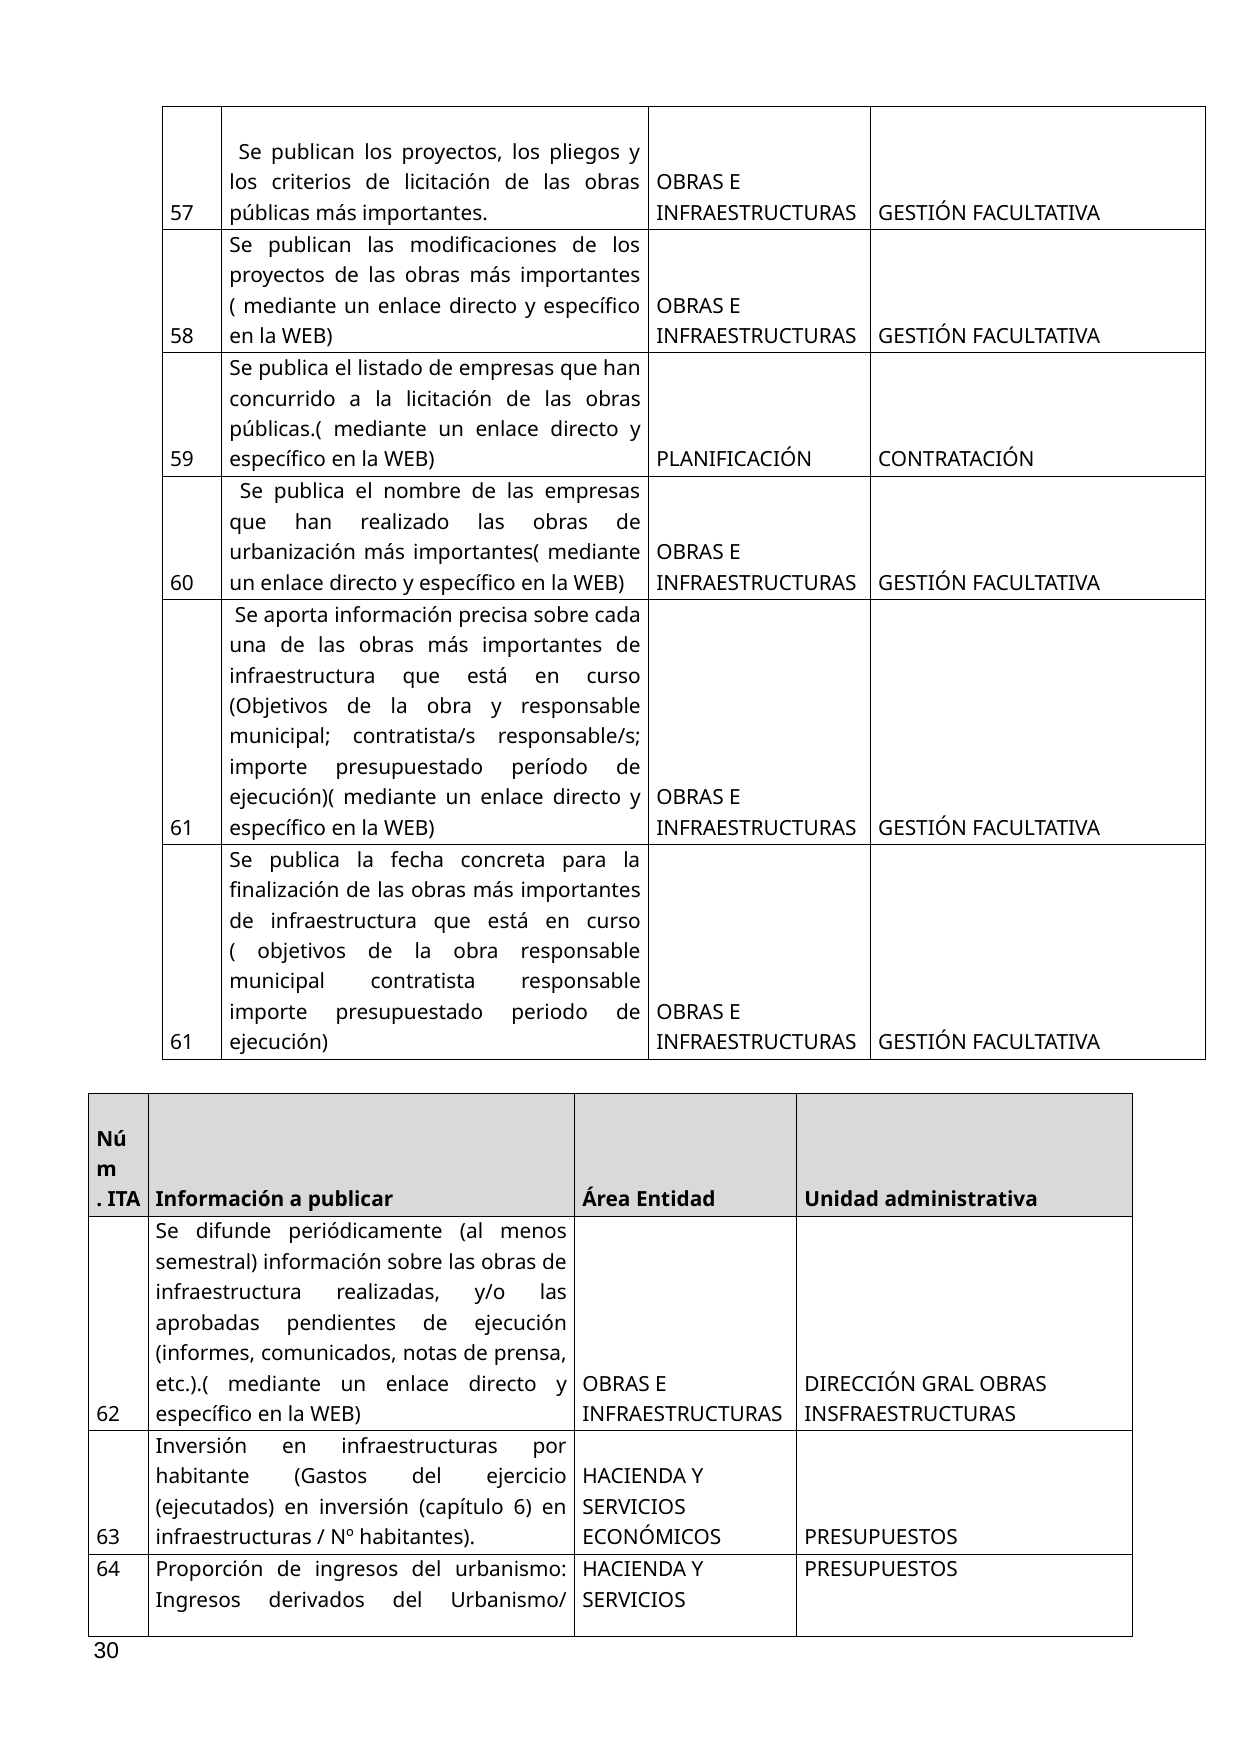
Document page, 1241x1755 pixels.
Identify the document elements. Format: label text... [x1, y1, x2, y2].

table_cell GESTIÓN FACULTATIVA [871, 107, 1205, 229]
table_cell OBRAS E INFRAESTRUCTURAS [649, 230, 870, 352]
table_header Unidad administrativa [797, 1094, 1132, 1216]
table_cell CONTRATACIÓN [871, 353, 1205, 476]
table_cell 60 [163, 477, 221, 599]
table_cell OBRAS E INFRAESTRUCTURAS [575, 1217, 796, 1430]
table_header Núm . ITA [89, 1094, 148, 1216]
table_cell 61 [163, 600, 221, 844]
table_cell Se publican los proyectos, los pliegos y los criterios de licitación de las obras públicas más importantes. [222, 107, 648, 229]
table_cell Se difunde periódicamente (al menos semestral) información sobre las obras de infraestructura realizadas, y/o las aprobadas pendientes de ejecución (informes, comunicados, notas de prensa, etc.).( mediante un enlace directo y específico en la WEB) [149, 1217, 574, 1430]
table_cell Se publica el nombre de las empresas que han realizado las obras de urbanización más importantes( mediante un enlace directo y específico en la WEB) [222, 477, 648, 599]
table_cell 59 [163, 353, 221, 476]
table_cell GESTIÓN FACULTATIVA [871, 845, 1205, 1058]
table_cell OBRAS E INFRAESTRUCTURAS [649, 845, 870, 1058]
table_cell GESTIÓN FACULTATIVA [871, 477, 1205, 599]
table_cell HACIENDA Y SERVICIOS [575, 1555, 796, 1636]
table_cell Proporción de ingresos del urbanismo: Ingresos derivados del Urbanismo/ [149, 1555, 574, 1636]
table_cell OBRAS E INFRAESTRUCTURAS [649, 600, 870, 844]
table_cell GESTIÓN FACULTATIVA [871, 230, 1205, 352]
table_header Área Entidad [575, 1094, 796, 1216]
table_cell OBRAS E INFRAESTRUCTURAS [649, 477, 870, 599]
table_cell 63 [89, 1431, 148, 1553]
table_cell 61 [163, 845, 221, 1058]
table_cell OBRAS E INFRAESTRUCTURAS [649, 107, 870, 229]
table_cell 64 [89, 1555, 148, 1636]
table_cell PRESUPUESTOS [797, 1431, 1132, 1553]
table_header Información a publicar [149, 1094, 574, 1216]
table_cell 58 [163, 230, 221, 352]
table_cell HACIENDA Y SERVICIOS ECONÓMICOS [575, 1431, 796, 1553]
table_cell PLANIFICACIÓN [649, 353, 870, 476]
table_cell Se publica el listado de empresas que han concurrido a la licitación de las obras públicas.( mediante un enlace directo y específico en la WEB) [222, 353, 648, 476]
table_cell Se publica la fecha concreta para la finalización de las obras más importantes de infraestructura que está en curso ( objetivos de la obra responsable municipal contratista responsable importe presupuestado periodo de ejecución) [222, 845, 648, 1058]
table_cell 57 [163, 107, 221, 229]
table_cell Se aporta información precisa sobre cada una de las obras más importantes de infraestructura que está en curso (Objetivos de la obra y responsable municipal; contratista/s responsable/s; importe presupuestado período de ejecución)( mediante un enlace directo y específico en la WEB) [222, 600, 648, 844]
table_cell PRESUPUESTOS [797, 1555, 1132, 1636]
table_cell Se publican las modificaciones de los proyectos de las obras más importantes ( mediante un enlace directo y específico en la WEB) [222, 230, 648, 352]
table_cell 62 [89, 1217, 148, 1430]
table_cell DIRECCIÓN GRAL OBRAS INSFRAESTRUCTURAS [797, 1217, 1132, 1430]
table_cell GESTIÓN FACULTATIVA [871, 600, 1205, 844]
table_cell Inversión en infraestructuras por habitante (Gastos del ejercicio (ejecutados) en inversión (capítulo 6) en infraestructuras / Nº habitantes). [149, 1431, 574, 1553]
